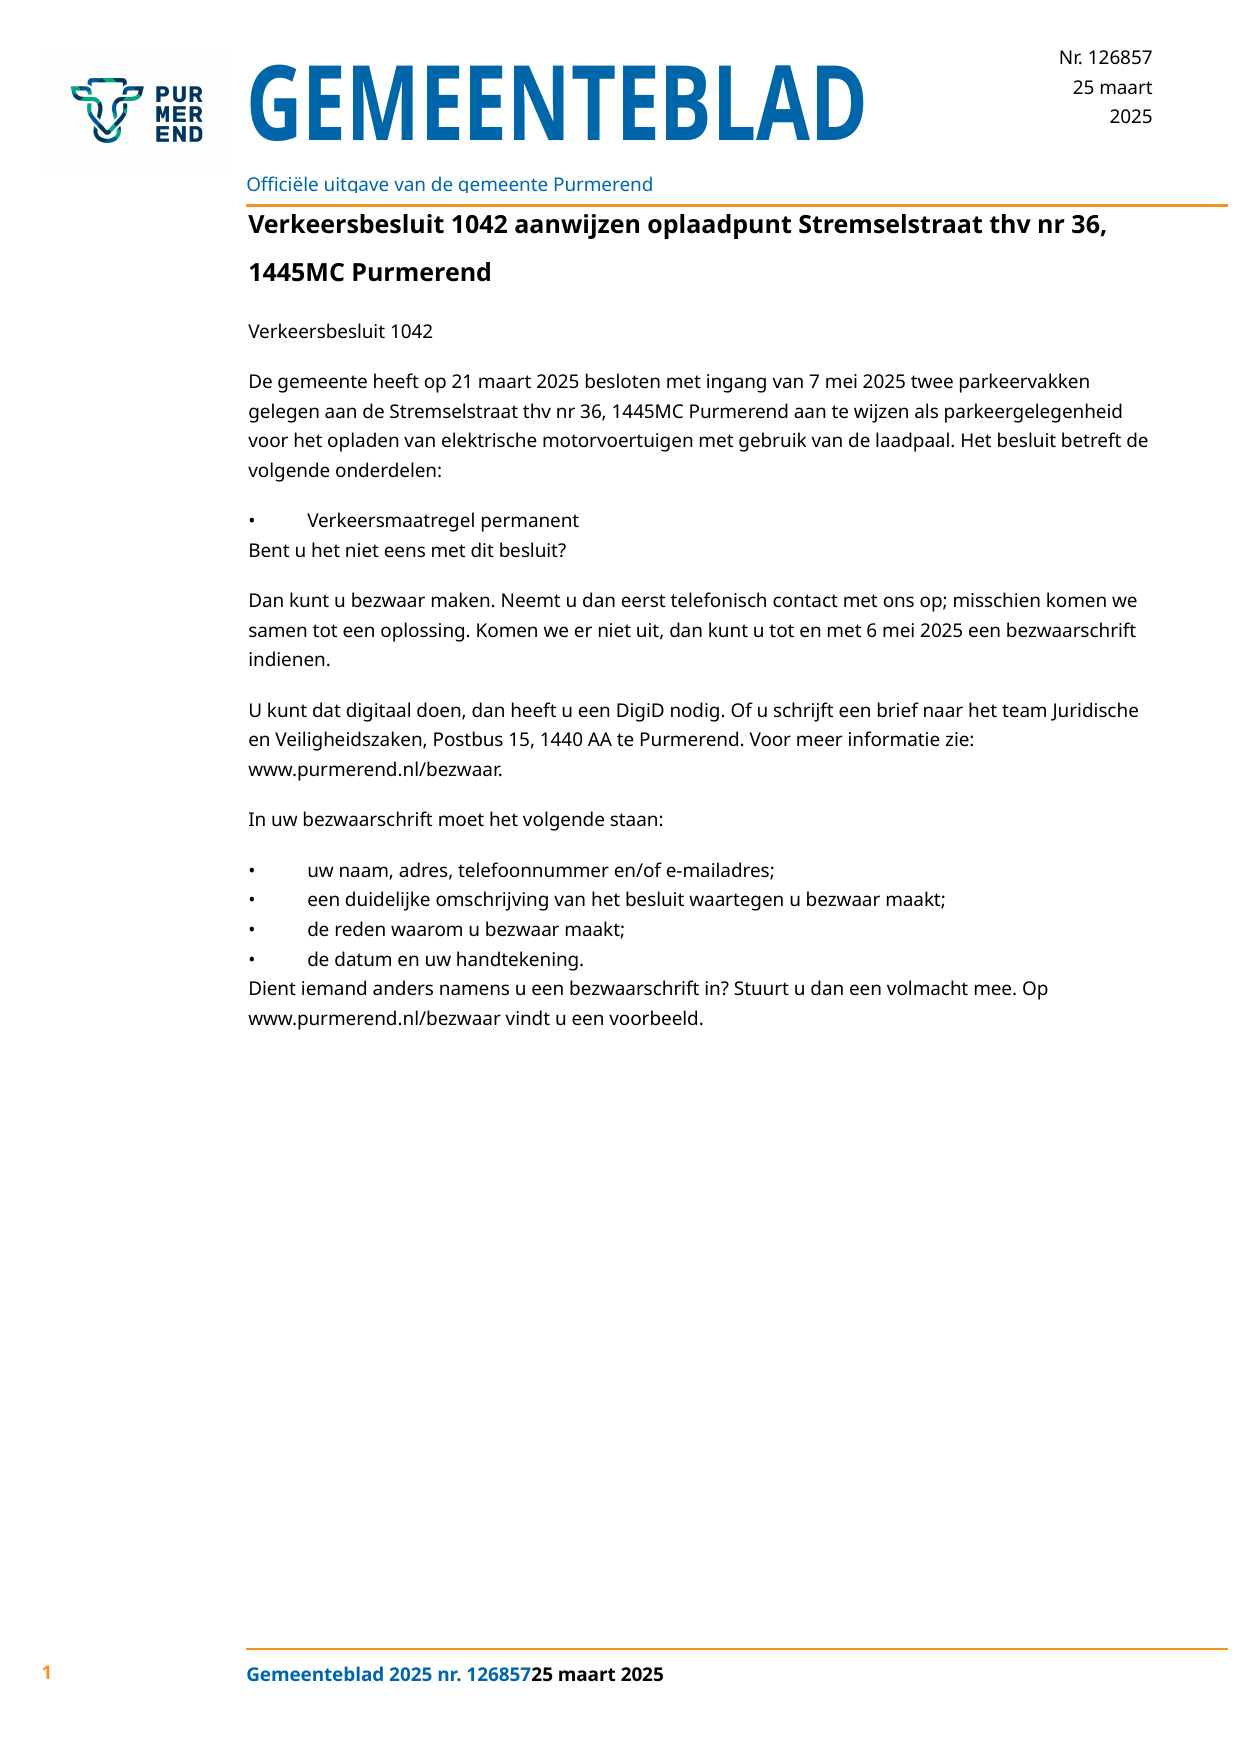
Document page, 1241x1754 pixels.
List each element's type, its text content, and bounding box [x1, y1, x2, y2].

list de datum en uw handtekening. [248, 946, 1152, 972]
text In uw bezwaarschrift moet het volgende staan: [248, 807, 1152, 832]
text Verkeersbesluit 1042 [248, 318, 1152, 344]
list de reden waarom u bezwaar maakt; [248, 916, 1152, 942]
text Verkeersbesluit 1042 aanwijzen oplaadpunt Stremselstraat thv nr 36, 1445MC Purmerend [248, 207, 1152, 288]
text De gemeente heeft op 21 maart 2025 besloten met ingang van 7 mei 2025 twee parkeervakken gelegen aan de Stremselstraat thv nr 36, 1445MC Purmerend aan te wijzen als parkeergelegenheid voor het opladen van elektrische motorvoertuigen met gebruik van de laadpaal. Het besluit betreft de volgende onderdelen: [248, 368, 1152, 483]
list Verkeersmaatregel permanent [248, 507, 1152, 533]
list een duidelijke omschrijving van het besluit waartegen u bezwaar maakt; [248, 887, 1152, 912]
list uw naam, adres, telefoonnummer en/of e-mailadres; [248, 857, 1152, 883]
picture [41, 47, 231, 172]
text Bent u het niet eens met dit besluit? [248, 537, 1152, 563]
text Dan kunt u bezwaar maken. Neemt u dan eerst telefonisch contact met ons op; misschien komen we samen tot een oplossing. Komen we er niet uit, dan kunt u tot en met 6 mei 2025 een bezwaarschrift indienen. [248, 587, 1152, 672]
text U kunt dat digitaal doen, dan heeft u een DigiD nodig. Of u schrijft een brief naar het team Juridische en Veiligheidszaken, Postbus 15, 1440 AA te Purmerend. Voor meer informatie zie: www.purmerend.nl/bezwaar. [248, 697, 1152, 782]
text Dient iemand anders namens u een bezwaarschrift in? Stuurt u dan een volmacht mee. Op www.purmerend.nl/bezwaar vindt u een voorbeeld. [248, 975, 1152, 1031]
